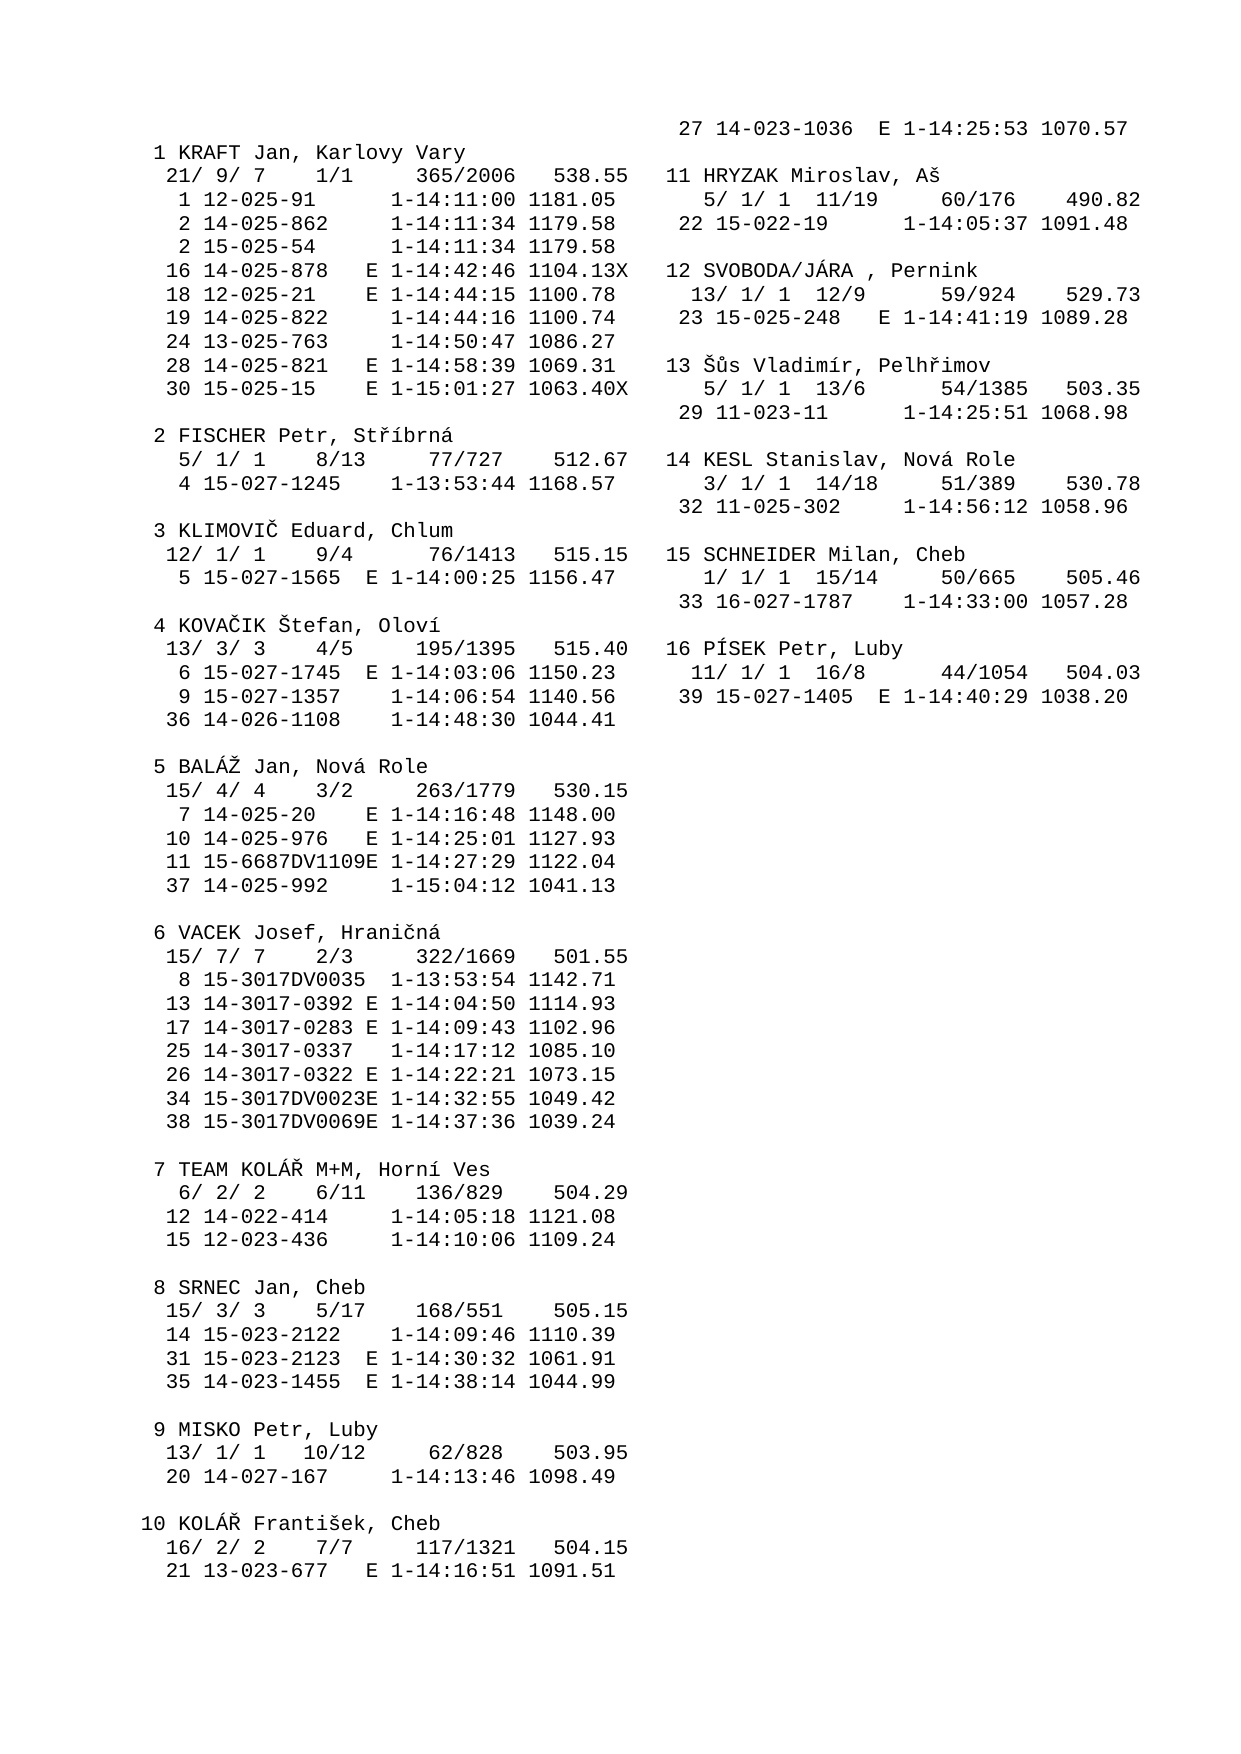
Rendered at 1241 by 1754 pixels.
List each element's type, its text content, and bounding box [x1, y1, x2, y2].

text 24 13-025-763 1-14:50:47 1086.27 [103, 331, 1146, 354]
text 16 14-025-878 E 1-14:42:46 1104.13X 12 SVOBODA/JÁRA , Pernink [103, 260, 1146, 284]
text 35 14-023-1455 E 1-14:38:14 1044.99 [103, 1371, 1146, 1395]
text 9 MISKO Petr, Luby [103, 1419, 1146, 1442]
text 34 15-3017DV0023E 1-14:32:55 1049.42 [103, 1088, 1146, 1111]
text 32 11-025-302 1-14:56:12 1058.96 [103, 496, 1146, 520]
text 20 14-027-167 1-14:13:46 1098.49 [103, 1466, 1146, 1489]
text 7 TEAM KOLÁŘ M+M, Horní Ves [103, 1158, 1146, 1182]
text 21/ 9/ 7 1/1 365/2006 538.55 11 HRYZAK Miroslav, Aš [103, 165, 1146, 189]
text 27 14-023-1036 E 1-14:25:53 1070.57 [103, 118, 1146, 142]
text 2 15-025-54 1-14:11:34 1179.58 [103, 236, 1146, 260]
text 18 12-025-21 E 1-14:44:15 1100.78 13/ 1/ 1 12/9 59/924 529.73 [103, 284, 1146, 307]
text 10 KOLÁŘ František, Cheb [103, 1513, 1146, 1537]
text 13 14-3017-0392 E 1-14:04:50 1114.93 [103, 993, 1146, 1017]
text 7 14-025-20 E 1-14:16:48 1148.00 [103, 804, 1146, 827]
text 6 VACEK Josef, Hraničná [103, 922, 1146, 946]
text 37 14-025-992 1-15:04:12 1041.13 [103, 875, 1146, 898]
text 15/ 7/ 7 2/3 322/1669 501.55 [103, 946, 1146, 969]
text 28 14-025-821 E 1-14:58:39 1069.31 13 Šůs Vladimír, Pelhřimov [103, 354, 1146, 378]
text 29 11-023-11 1-14:25:51 1068.98 [103, 402, 1146, 426]
text 1 12-025-91 1-14:11:00 1181.05 5/ 1/ 1 11/19 60/176 490.82 [103, 189, 1146, 213]
text 13/ 1/ 1 10/12 62/828 503.95 [103, 1442, 1146, 1466]
text 6/ 2/ 2 6/11 136/829 504.29 [103, 1182, 1146, 1206]
text 26 14-3017-0322 E 1-14:22:21 1073.15 [103, 1064, 1146, 1088]
text 2 FISCHER Petr, Stříbrná [103, 426, 1146, 449]
text 19 14-025-822 1-14:44:16 1100.74 23 15-025-248 E 1-14:41:19 1089.28 [103, 307, 1146, 331]
text 2 14-025-862 1-14:11:34 1179.58 22 15-022-19 1-14:05:37 1091.48 [103, 213, 1146, 236]
text 12/ 1/ 1 9/4 76/1413 515.15 15 SCHNEIDER Milan, Cheb [103, 544, 1146, 567]
text 3 KLIMOVIČ Eduard, Chlum [103, 520, 1146, 544]
text 15/ 4/ 4 3/2 263/1779 530.15 [103, 780, 1146, 804]
text 14 15-023-2122 1-14:09:46 1110.39 [103, 1324, 1146, 1348]
text 1 KRAFT Jan, Karlovy Vary [103, 142, 1146, 165]
text 13/ 3/ 3 4/5 195/1395 515.40 16 PÍSEK Petr, Luby [103, 638, 1146, 662]
text 6 15-027-1745 E 1-14:03:06 1150.23 11/ 1/ 1 16/8 44/1054 504.03 [103, 662, 1146, 686]
text 25 14-3017-0337 1-14:17:12 1085.10 [103, 1040, 1146, 1064]
text 15/ 3/ 3 5/17 168/551 505.15 [103, 1300, 1146, 1324]
text 5/ 1/ 1 8/13 77/727 512.67 14 KESL Stanislav, Nová Role [103, 449, 1146, 473]
text 17 14-3017-0283 E 1-14:09:43 1102.96 [103, 1017, 1146, 1040]
text 16/ 2/ 2 7/7 117/1321 504.15 [103, 1537, 1146, 1561]
text 10 14-025-976 E 1-14:25:01 1127.93 [103, 827, 1146, 851]
text 8 15-3017DV0035 1-13:53:54 1142.71 [103, 969, 1146, 993]
text 5 BALÁŽ Jan, Nová Role [103, 757, 1146, 780]
text 4 15-027-1245 1-13:53:44 1168.57 3/ 1/ 1 14/18 51/389 530.78 [103, 473, 1146, 496]
text 33 16-027-1787 1-14:33:00 1057.28 [103, 591, 1146, 615]
text 21 13-023-677 E 1-14:16:51 1091.51 [103, 1561, 1146, 1584]
text 31 15-023-2123 E 1-14:30:32 1061.91 [103, 1348, 1146, 1371]
text 30 15-025-15 E 1-15:01:27 1063.40X 5/ 1/ 1 13/6 54/1385 503.35 [103, 378, 1146, 402]
text 36 14-026-1108 1-14:48:30 1044.41 [103, 709, 1146, 733]
text 11 15-6687DV1109E 1-14:27:29 1122.04 [103, 851, 1146, 875]
text 9 15-027-1357 1-14:06:54 1140.56 39 15-027-1405 E 1-14:40:29 1038.20 [103, 686, 1146, 709]
text 8 SRNEC Jan, Cheb [103, 1277, 1146, 1300]
text 38 15-3017DV0069E 1-14:37:36 1039.24 [103, 1111, 1146, 1135]
text 4 KOVAČIK Štefan, Oloví [103, 615, 1146, 638]
text 5 15-027-1565 E 1-14:00:25 1156.47 1/ 1/ 1 15/14 50/665 505.46 [103, 567, 1146, 591]
text 15 12-023-436 1-14:10:06 1109.24 [103, 1229, 1146, 1253]
text 12 14-022-414 1-14:05:18 1121.08 [103, 1206, 1146, 1229]
